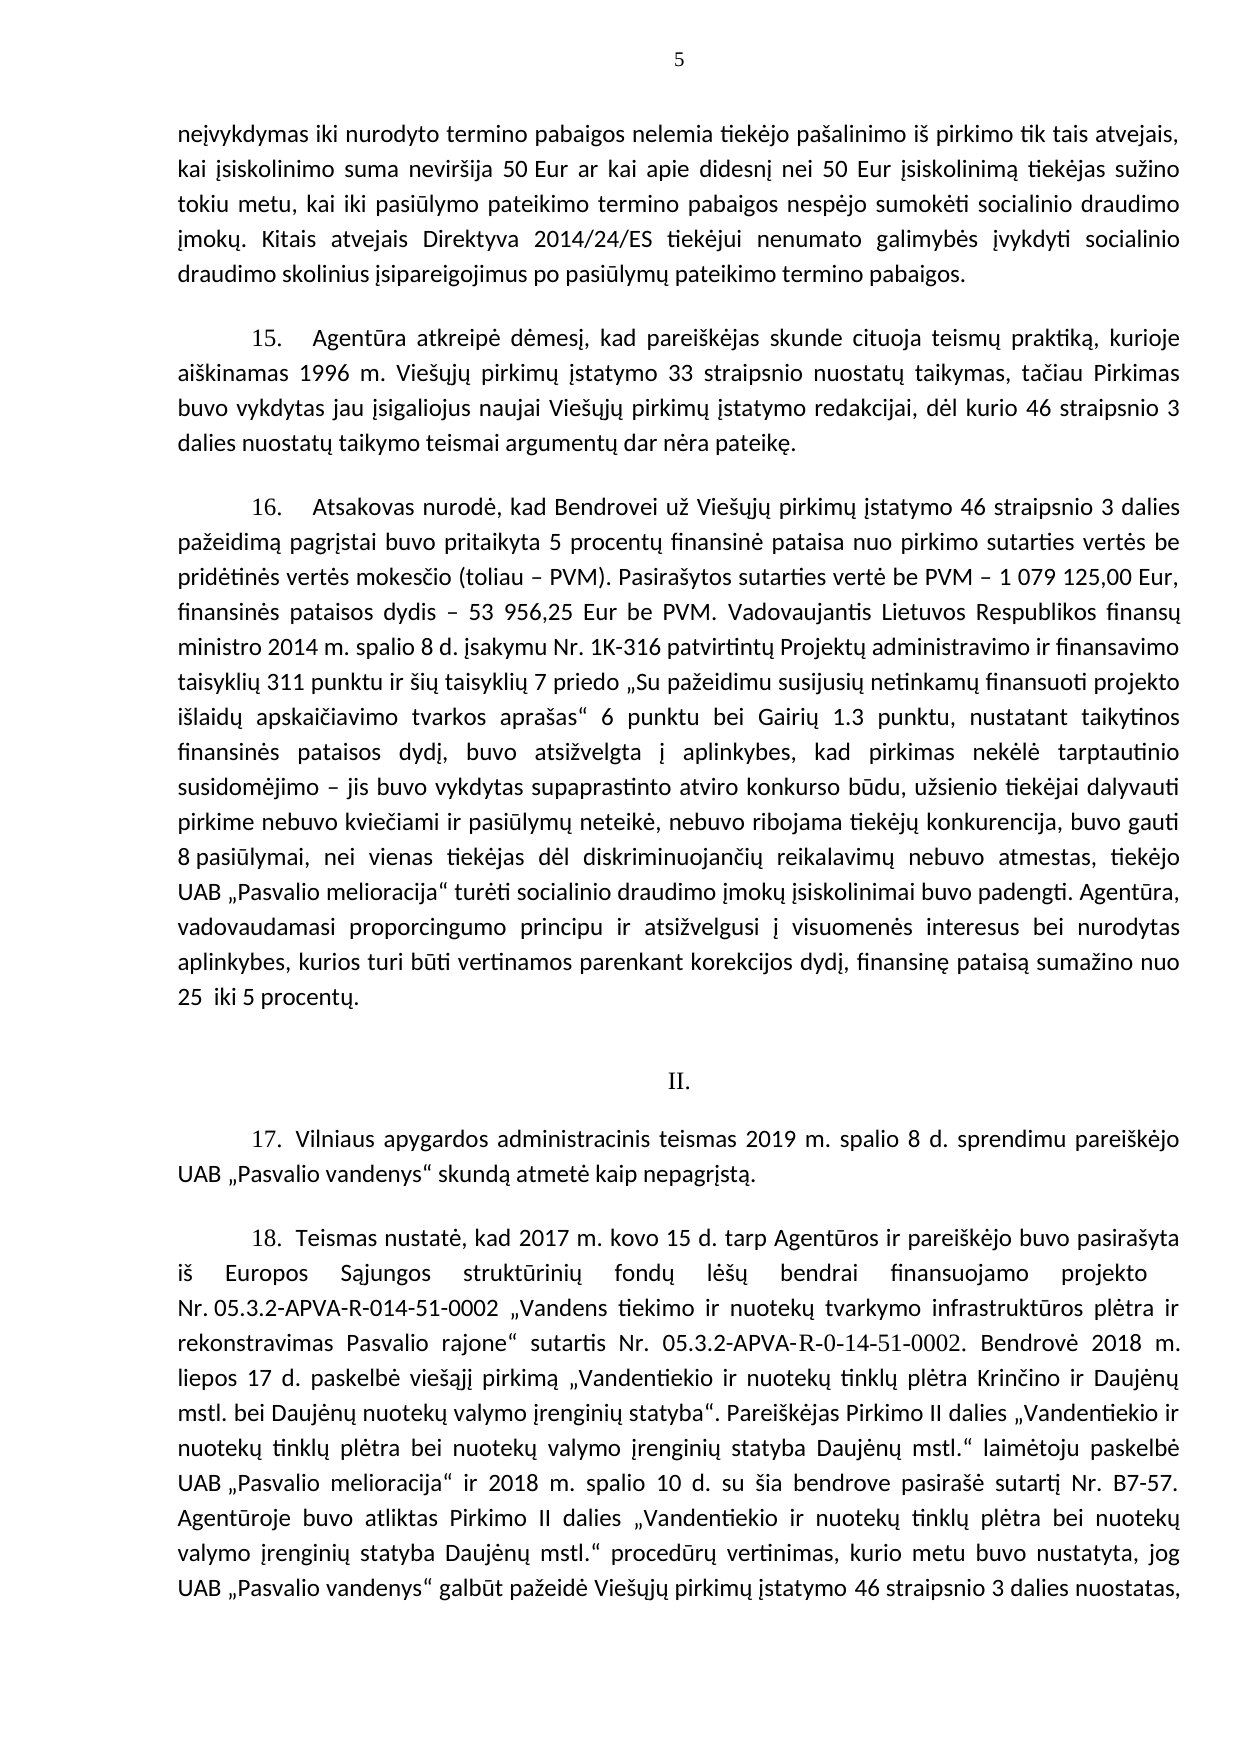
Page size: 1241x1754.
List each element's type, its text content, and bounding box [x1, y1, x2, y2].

text neįvykdymas iki nurodyto termino pabaigos nelemia tiekėjo pašalinimo iš pirkimo tik tais atvejais, kai įsiskolinimo suma neviršija 50 Eur ar kai apie didesnį nei 50 Eur įsiskolinimą tiekėjas sužino tokiu metu, kai iki pasiūlymo pateikimo termino pabaigos nespėjo sumokėti socialinio draudimo įmokų. Kitais atvejais Direktyva 2014/24/ES tiekėjui nenumato galimybės įvykdyti socialinio draudimo skolinius įsipareigojimus po pasiūlymų pateikimo termino pabaigos. [177, 118, 1181, 289]
text 16. Atsakovas nurodė, kad Bendrovei už Viešųjų pirkimų įstatymo 46 straipsnio 3 dalies pažeidimą pagrįstai buvo pritaikyta 5 procentų finansinė pataisa nuo pirkimo sutarties vertės be pridėtinės vertės mokesčio (toliau – PVM). Pasirašytos sutarties vertė be PVM – 1 079 125,00 Eur, finansinės pataisos dydis – 53 956,25 Eur be PVM. Vadovaujantis Lietuvos Respublikos finansų ministro 2014 m. spalio 8 d. įsakymu Nr. 1K-316 patvirtintų Projektų administravimo ir finansavimo taisyklių 311 punktu ir šių taisyklių 7 priedo „Su pažeidimu susijusių netinkamų finansuoti projekto išlaidų apskaičiavimo tvarkos aprašas“ 6 punktu bei Gairių 1.3 punktu, nustatant taikytinos finansinės pataisos dydį, buvo atsižvelgta į aplinkybes, kad pirkimas nekėlė tarptautinio susidomėjimo – jis buvo vykdytas supaprastinto atviro konkurso būdu, užsienio tiekėjai dalyvauti pirkime nebuvo kviečiami ir pasiūlymų neteikė, nebuvo ribojama tiekėjų konkurencija, buvo gauti 8 pasiūlymai, nei vienas tiekėjas dėl diskriminuojančių reikalavimų nebuvo atmestas, tiekėjo UAB „Pasvalio melioracija“ turėti socialinio draudimo įmokų įsiskolinimai buvo padengti. Agentūra, vadovaudamasi proporcingumo principu ir atsižvelgusi į visuomenės interesus bei nurodytas aplinkybes, kurios turi būti vertinamos parenkant korekcijos dydį, finansinę pataisą sumažino nuo 25 iki 5 procentų. [177, 491, 1181, 1011]
text 18. Teismas nustatė, kad 2017 m. kovo 15 d. tarp Agentūros ir pareiškėjo buvo pasirašyta iš Europos Sąjungos struktūrinių fondų lėšų bendrai finansuojamo projekto Nr. 05.3.2-APVA-R-014-51-0002 „Vandens tiekimo ir nuotekų tvarkymo infrastruktūros plėtra ir rekonstravimas Pasvalio rajone“ sutartis Nr. 05.3.2-APVA-R-0-14-51-0002. Bendrovė 2018 m. liepos 17 d. paskelbė viešąjį pirkimą „Vandentiekio ir nuotekų tinklų plėtra Krinčino ir Daujėnų mstl. bei Daujėnų nuotekų valymo įrenginių statyba“. Pareiškėjas Pirkimo II dalies „Vandentiekio ir nuotekų tinklų plėtra bei nuotekų valymo įrenginių statyba Daujėnų mstl.“ laimėtoju paskelbė UAB „Pasvalio melioracija“ ir 2018 m. spalio 10 d. su šia bendrove pasirašė sutartį Nr. B7-57. Agentūroje buvo atliktas Pirkimo II dalies „Vandentiekio ir nuotekų tinklų plėtra bei nuotekų valymo įrenginių statyba Daujėnų mstl.“ procedūrų vertinimas, kurio metu buvo nustatyta, jog UAB „Pasvalio vandenys“ galbūt pažeidė Viešųjų pirkimų įstatymo 46 straipsnio 3 dalies nuostatas, [177, 1222, 1181, 1603]
text 15. Agentūra atkreipė dėmesį, kad pareiškėjas skunde cituoja teismų praktiką, kurioje aiškinamas 1996 m. Viešųjų pirkimų įstatymo 33 straipsnio nuostatų taikymas, tačiau Pirkimas buvo vykdytas jau įsigaliojus naujai Viešųjų pirkimų įstatymo redakcijai, dėl kurio 46 straipsnio 3 dalies nuostatų taikymo teismai argumentų dar nėra pateikę. [177, 322, 1181, 457]
text 17. Vilniaus apygardos administracinis teismas 2019 m. spalio 8 d. sprendimu pareiškėjo UAB „Pasvalio vandenys“ skundą atmetė kaip nepagrįstą. [177, 1123, 1181, 1189]
text II. [177, 1066, 1181, 1095]
